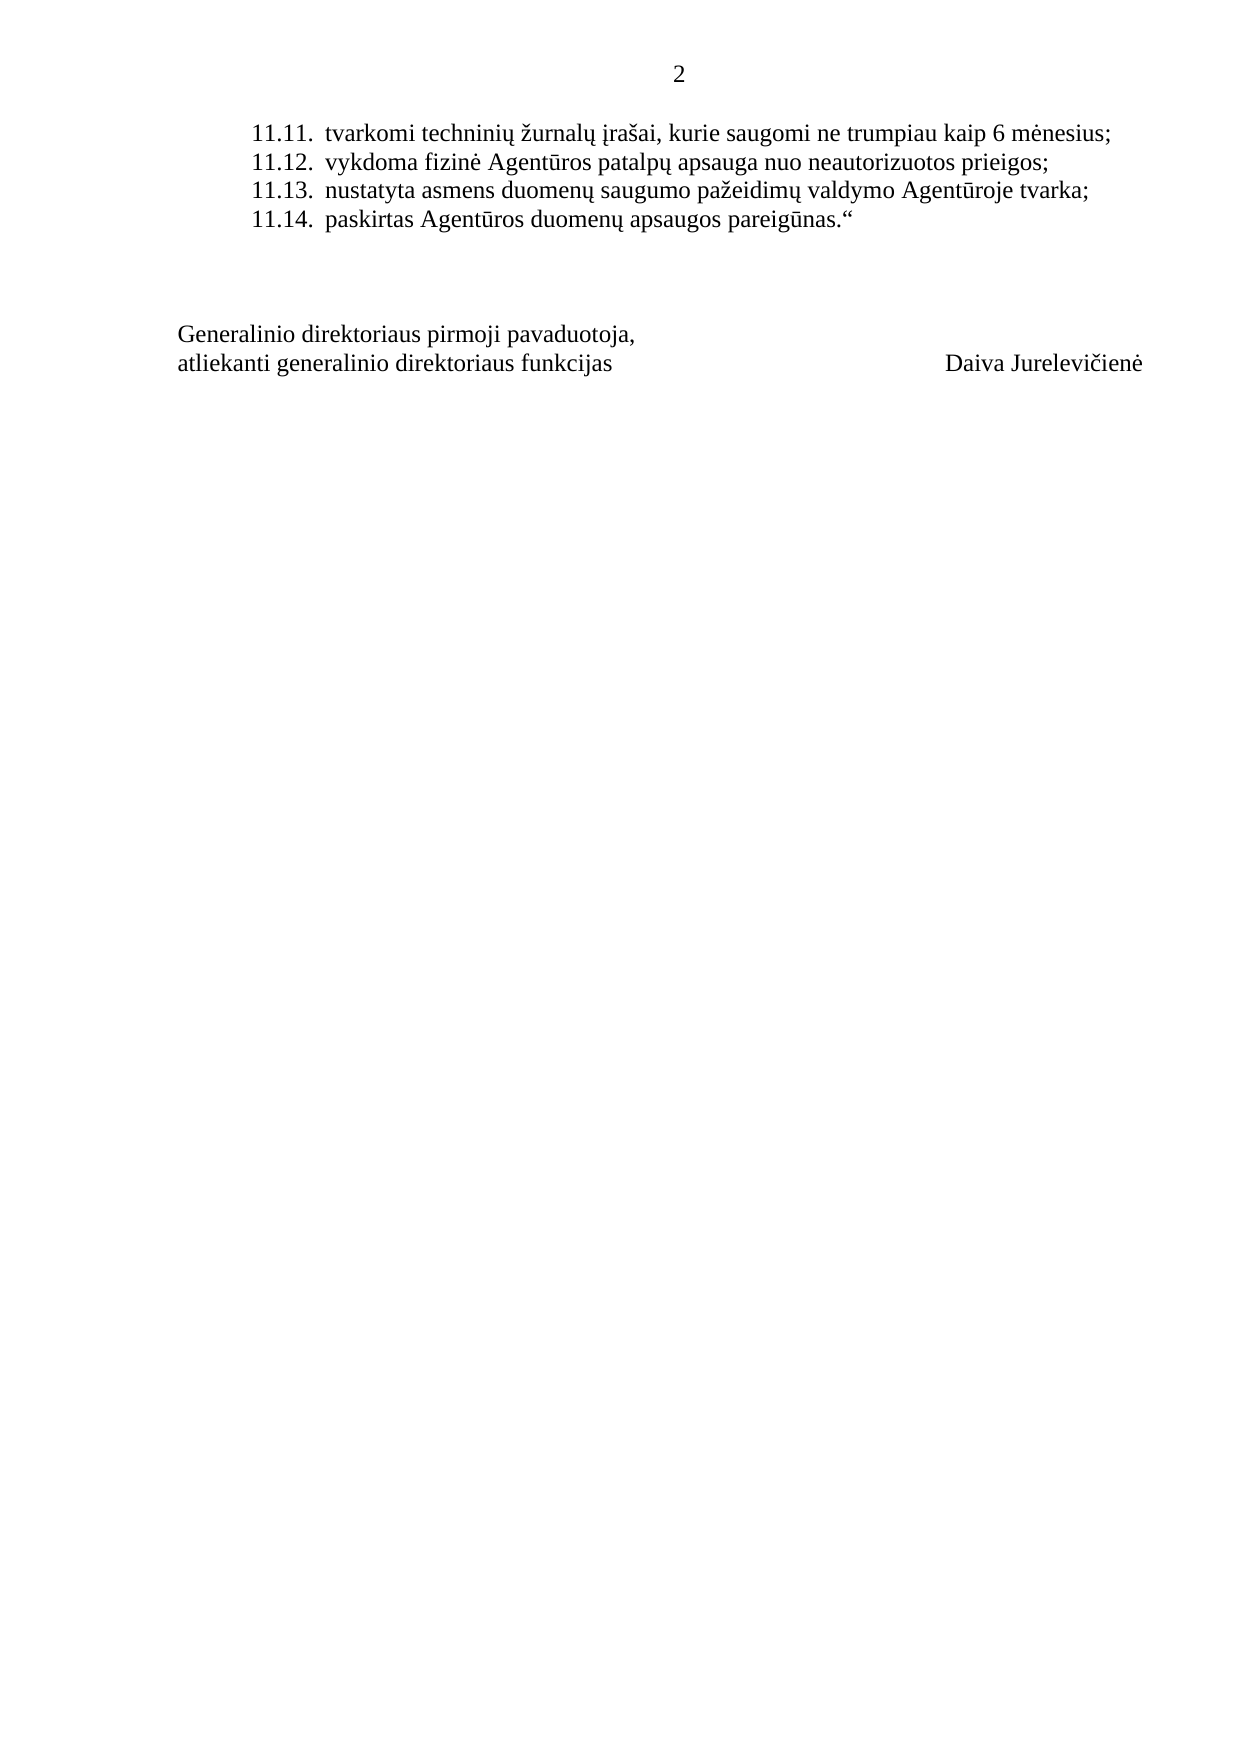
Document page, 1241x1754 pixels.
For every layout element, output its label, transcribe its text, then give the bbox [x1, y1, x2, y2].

text 11.11. tvarkomi techninių žurnalų įrašai, kurie saugomi ne trumpiau kaip 6 mėnesius; [177, 118, 1181, 147]
text atliekanti generalinio direktoriaus funkcijas Daiva Jurelevičienė [177, 348, 1181, 377]
text 11.13. nustatyta asmens duomenų saugumo pažeidimų valdymo Agentūroje tvarka; [177, 176, 1181, 204]
text 11.12. vykdoma fizinė Agentūros patalpų apsauga nuo neautorizuotos prieigos; [177, 147, 1181, 176]
text 11.14. paskirtas Agentūros duomenų apsaugos pareigūnas.“ [177, 204, 1181, 233]
text Generalinio direktoriaus pirmoji pavaduotoja, [177, 319, 1181, 348]
